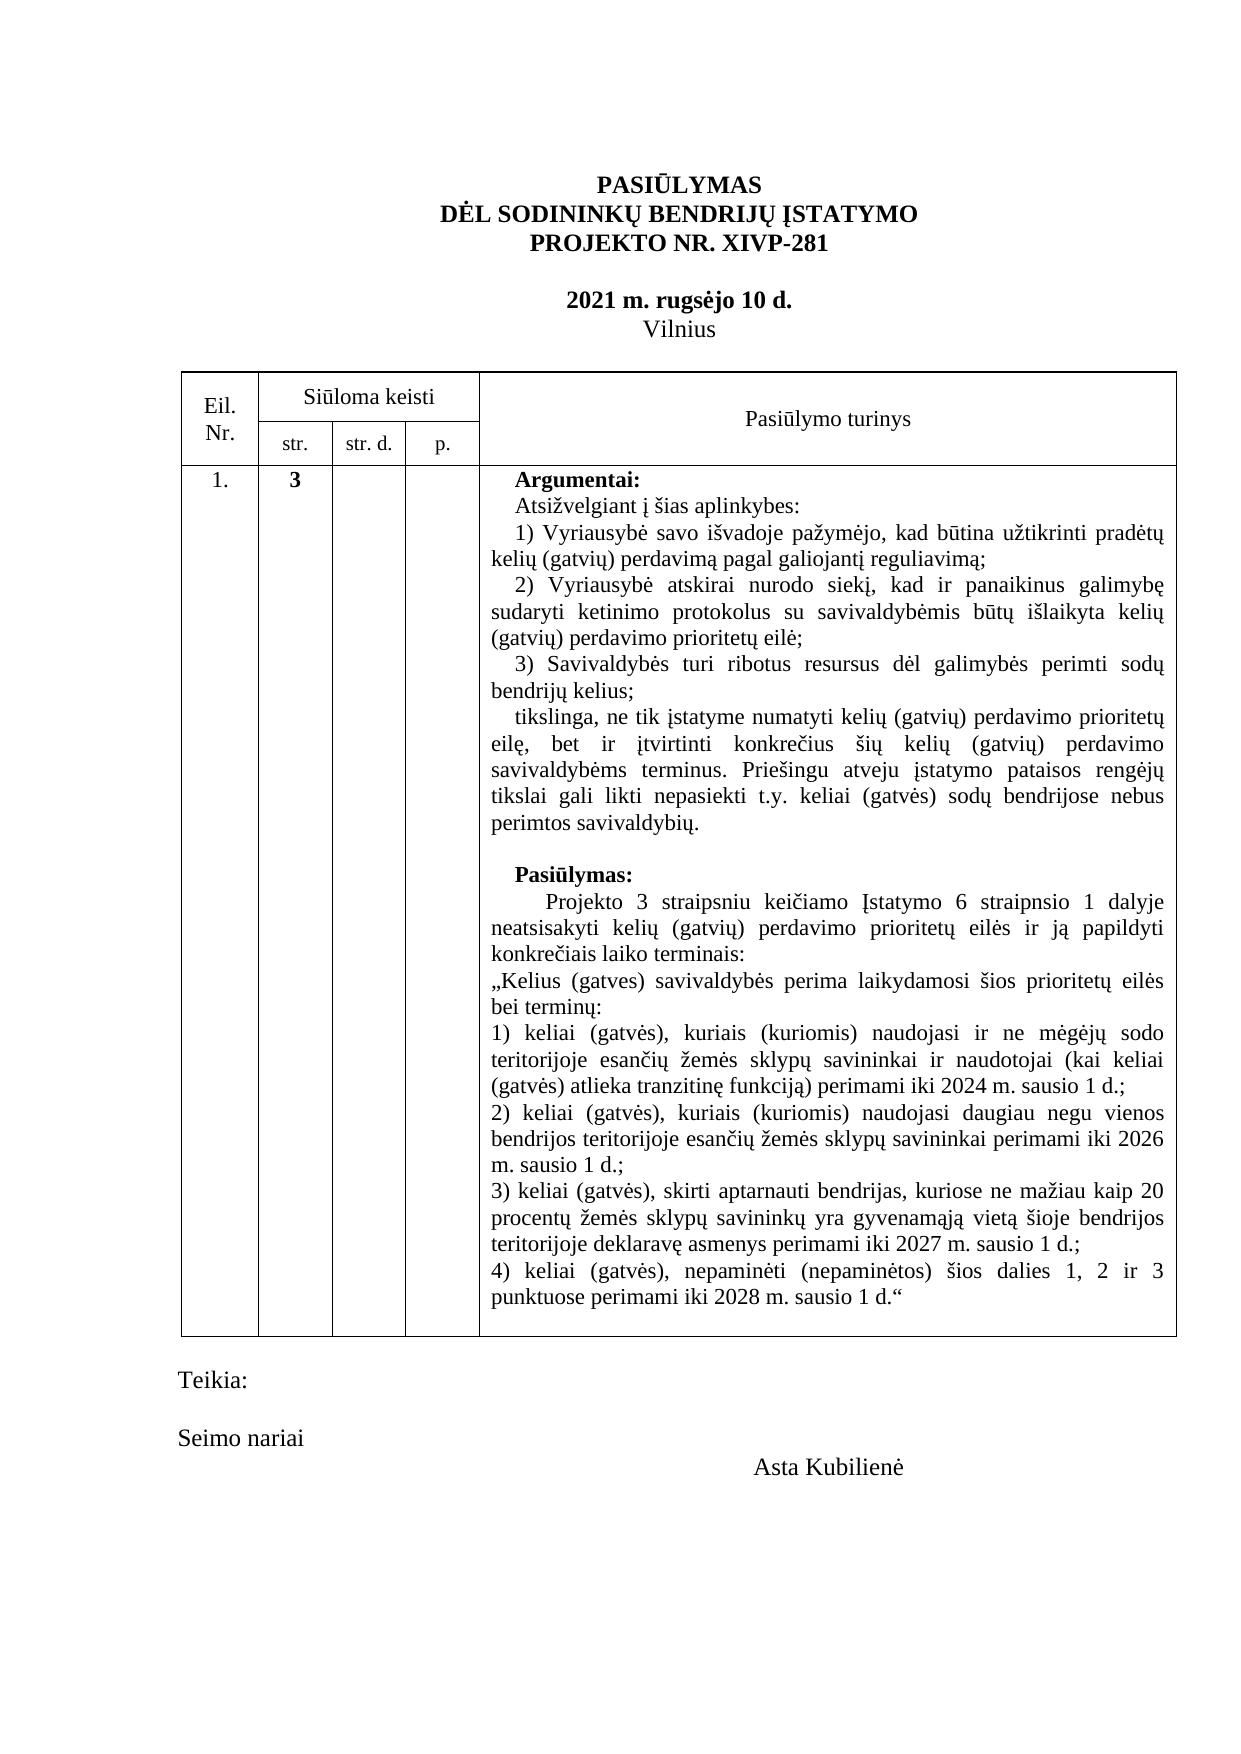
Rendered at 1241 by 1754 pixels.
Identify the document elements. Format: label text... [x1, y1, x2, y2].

table_header Eil. Nr. [182, 373, 258, 465]
table_cell p. [406, 422, 479, 465]
table_cell [406, 466, 479, 1336]
table_cell [333, 466, 405, 1336]
table_header Siūloma keisti [259, 373, 479, 421]
table_header Pasiūlymo turinys [480, 373, 1176, 465]
table_cell Argumentai: Atsižvelgiant į šias aplinkybes: 1) Vyriausybė savo išvadoje pažymėjo, kad būtina užtikrinti pradėtų kelių (gatvių) perdavimą pagal galiojantį reguliavimą; 2) Vyriausybė atskirai nurodo siekį, kad ir panaikinus galimybę sudaryti ketinimo protokolus su savivaldybėmis būtų išlaikyta kelių (gatvių) perdavimo prioritetų eilė; 3) Savivaldybės turi ribotus resursus dėl galimybės perimti sodų bendrijų kelius; tikslinga, ne tik įstatyme numatyti kelių (gatvių) perdavimo prioritetų eilę, bet ir įtvirtinti konkrečius šių kelių (gatvių) perdavimo savivaldybėms terminus. Priešingu atveju įstatymo pataisos rengėjų tikslai gali likti nepasiekti t.y. keliai (gatvės) sodų bendrijose nebus perimtos savivaldybių. Pasiūlymas: Projekto 3 straipsniu keičiamo Įstatymo 6 straipnsio 1 dalyje neatsisakyti kelių (gatvių) perdavimo prioritetų eilės ir ją papildyti konkrečiais laiko terminais: „Kelius (gatves) savivaldybės perima laikydamosi šios prioritetų eilės bei terminų: 1) keliai (gatvės), kuriais (kuriomis) naudojasi ir ne mėgėjų sodo teritorijoje esančių žemės sklypų savininkai ir naudotojai (kai keliai (gatvės) atlieka tranzitinę funkciją) perimami iki 2024 m. sausio 1 d.; 2) keliai (gatvės), kuriais (kuriomis) naudojasi daugiau negu vienos bendrijos teritorijoje esančių žemės sklypų savininkai perimami iki 2026 m. sausio 1 d.; 3) keliai (gatvės), skirti aptarnauti bendrijas, kuriose ne mažiau kaip 20 procentų žemės sklypų savininkų yra gyvenamąją vietą šioje bendrijos teritorijoje deklaravę asmenys perimami iki 2027 m. sausio 1 d.; 4) keliai (gatvės), nepaminėti (nepaminėtos) šios dalies 1, 2 ir 3 punktuose perimami iki 2028 m. sausio 1 d.“ [480, 466, 1176, 1336]
table_cell 3 [259, 466, 332, 1336]
text Seimo nariai [177, 1423, 1181, 1452]
text PASIŪLYMAS [177, 170, 1181, 199]
text PROJEKTO NR. XIVP-281 [177, 228, 1181, 256]
text DĖL SODININKŲ BENDRIJŲ ĮSTATYMO [177, 199, 1181, 228]
text Teikia: [177, 1366, 1181, 1394]
text 2021 m. rugsėjo 10 d. [177, 285, 1181, 314]
table_cell 1. [182, 466, 258, 1336]
text Asta Kubilienė [753, 1452, 1181, 1481]
table_cell str. [259, 422, 332, 465]
table_cell str. d. [333, 422, 405, 465]
text Vilnius [177, 314, 1181, 343]
